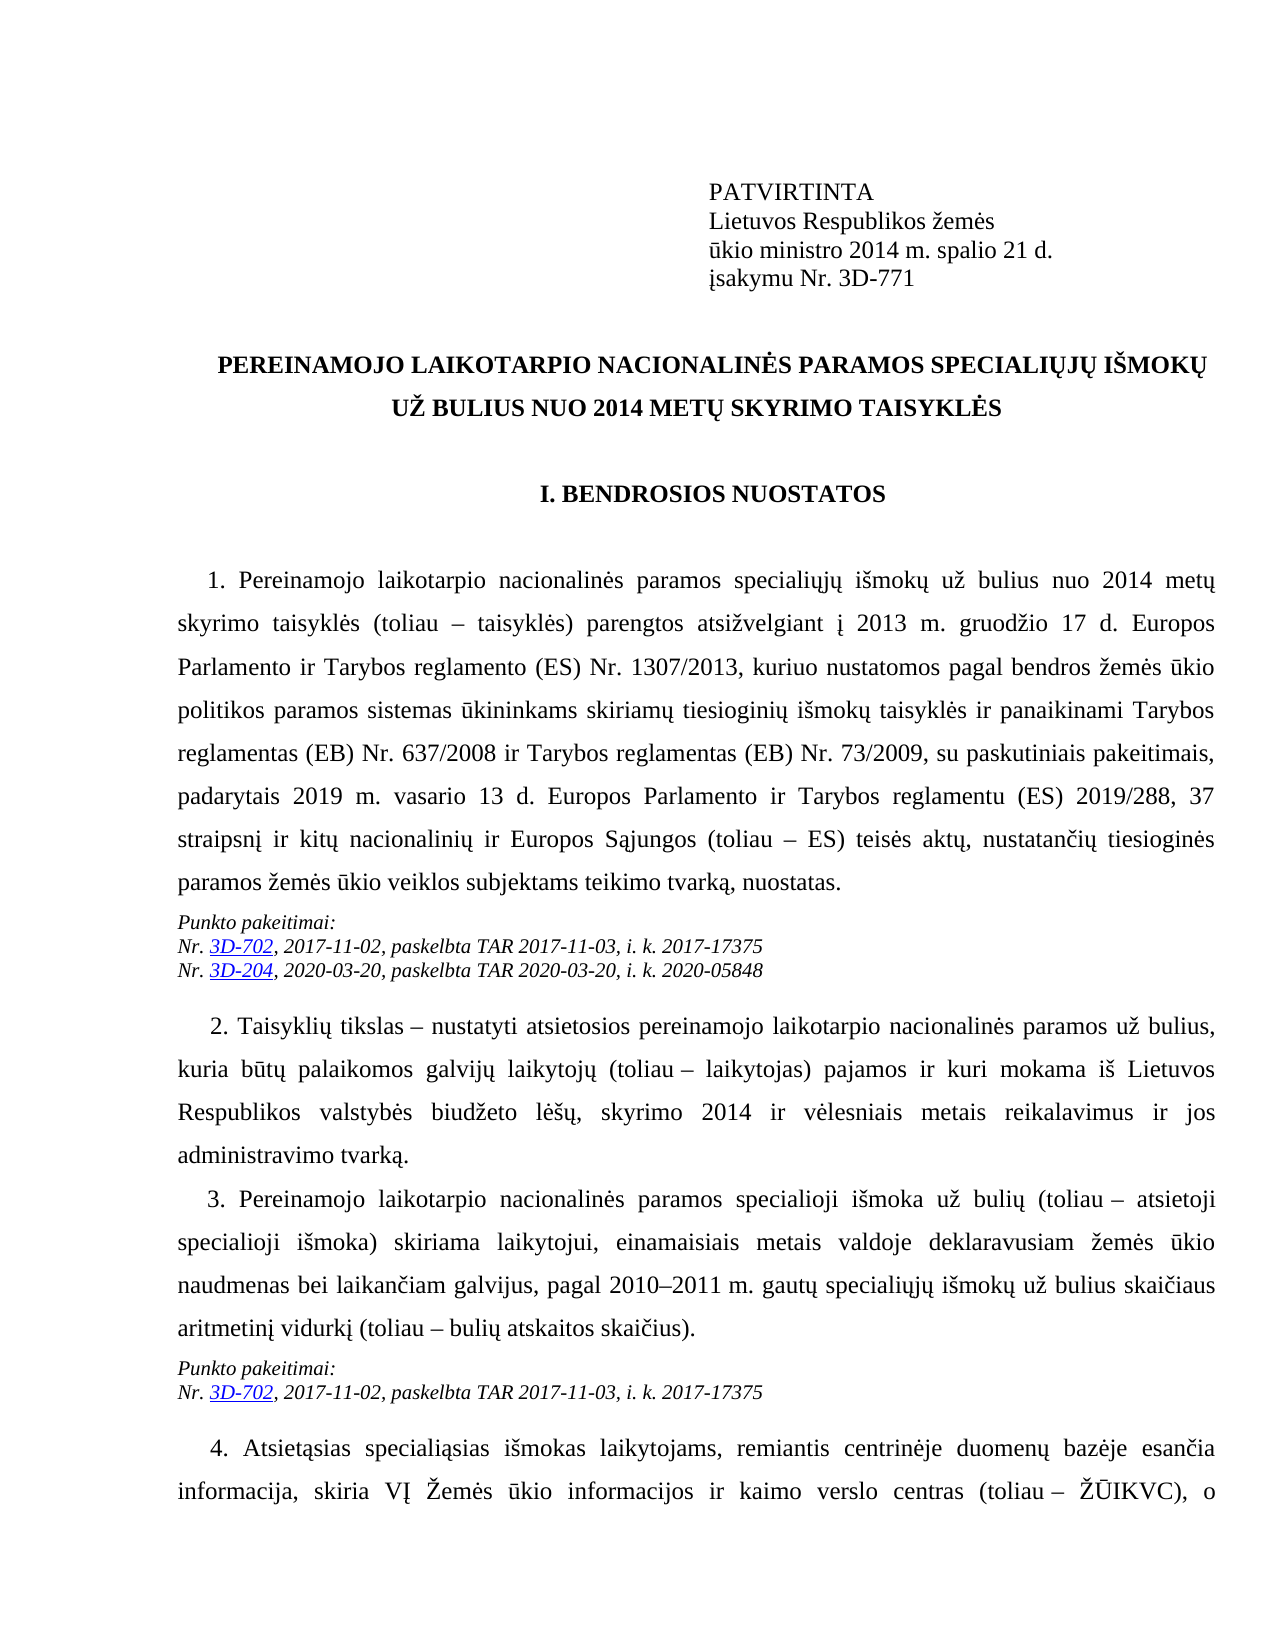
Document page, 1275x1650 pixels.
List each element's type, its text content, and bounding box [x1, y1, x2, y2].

text 1. Pereinamojo laikotarpio nacionalinės paramos specialiųjų išmokų už bulius nuo 2014 metų skyrimo taisyklės (toliau – taisyklės) parengtos atsižvelgiant į 2013 m. gruodžio 17 d. Europos Parlamento ir Tarybos reglamento (ES) Nr. 1307/2013, kuriuo nustatomos pagal bendros žemės ūkio politikos paramos sistemas ūkininkams skiriamų tiesioginių išmokų taisyklės ir panaikinami Tarybos reglamentas (EB) Nr. 637/2008 ir Tarybos reglamentas (EB) Nr. 73/2009, su paskutiniais pakeitimais, padarytais 2019 m. vasario 13 d. Europos Parlamento ir Tarybos reglamentu (ES) 2019/288, 37 straipsnį ir kitų nacionalinių ir Europos Sąjungos (toliau – ES) teisės aktų, nustatančių tiesioginės paramos žemės ūkio veiklos subjektams teikimo tvarką, nuostatas. [177, 565, 1216, 896]
text Punkto pakeitimai: [177, 910, 1216, 934]
text Punkto pakeitimai: [177, 1356, 1216, 1380]
text I. BENDROSIOS NUOSTATOS [177, 479, 1216, 508]
text Nr. 3D-702, 2017-11-02, paskelbta TAR 2017-11-03, i. k. 2017-17375 [177, 1380, 1216, 1404]
text 4. Atsietąsias specialiąsias išmokas laikytojams, remiantis centrinėje duomenų bazėje esančia informacija, skiria VĮ Žemės ūkio informacijos ir kaimo verslo centras (toliau – ŽŪIKVC), o [177, 1433, 1216, 1505]
text PEREINAMOJO LAIKOTARPIO NACIONALINĖS PARAMOS SPECIALIŲJŲ IŠMOKŲ UŽ BULIUS NUO 2014 METŲ SKYRIMO TAISYKLĖS [177, 350, 1216, 422]
text Lietuvos Respublikos žemės [177, 206, 1216, 235]
text Nr. 3D-702, 2017-11-02, paskelbta TAR 2017-11-03, i. k. 2017-17375 [177, 934, 1216, 958]
text 2. Taisyklių tikslas – nustatyti atsietosios pereinamojo laikotarpio nacionalinės paramos už bulius, kuria būtų palaikomos galvijų laikytojų (toliau – laikytojas) pajamos ir kuri mokama iš Lietuvos Respublikos valstybės biudžeto lėšų, skyrimo 2014 ir vėlesniais metais reikalavimus ir jos administravimo tvarką. [177, 1011, 1216, 1169]
text PATVIRTINTA [177, 177, 1216, 206]
text 3. Pereinamojo laikotarpio nacionalinės paramos specialioji išmoka už bulių (toliau – atsietoji specialioji išmoka) skiriama laikytojui, einamaisiais metais valdoje deklaravusiam žemės ūkio naudmenas bei laikančiam galvijus, pagal 2010–2011 m. gautų specialiųjų išmokų už bulius skaičiaus aritmetinį vidurkį (toliau – bulių atskaitos skaičius). [177, 1184, 1216, 1342]
text ūkio ministro 2014 m. spalio 21 d. [177, 235, 1216, 263]
text Nr. 3D-204, 2020-03-20, paskelbta TAR 2020-03-20, i. k. 2020-05848 [177, 958, 1216, 982]
text įsakymu Nr. 3D-771 [177, 263, 1216, 292]
